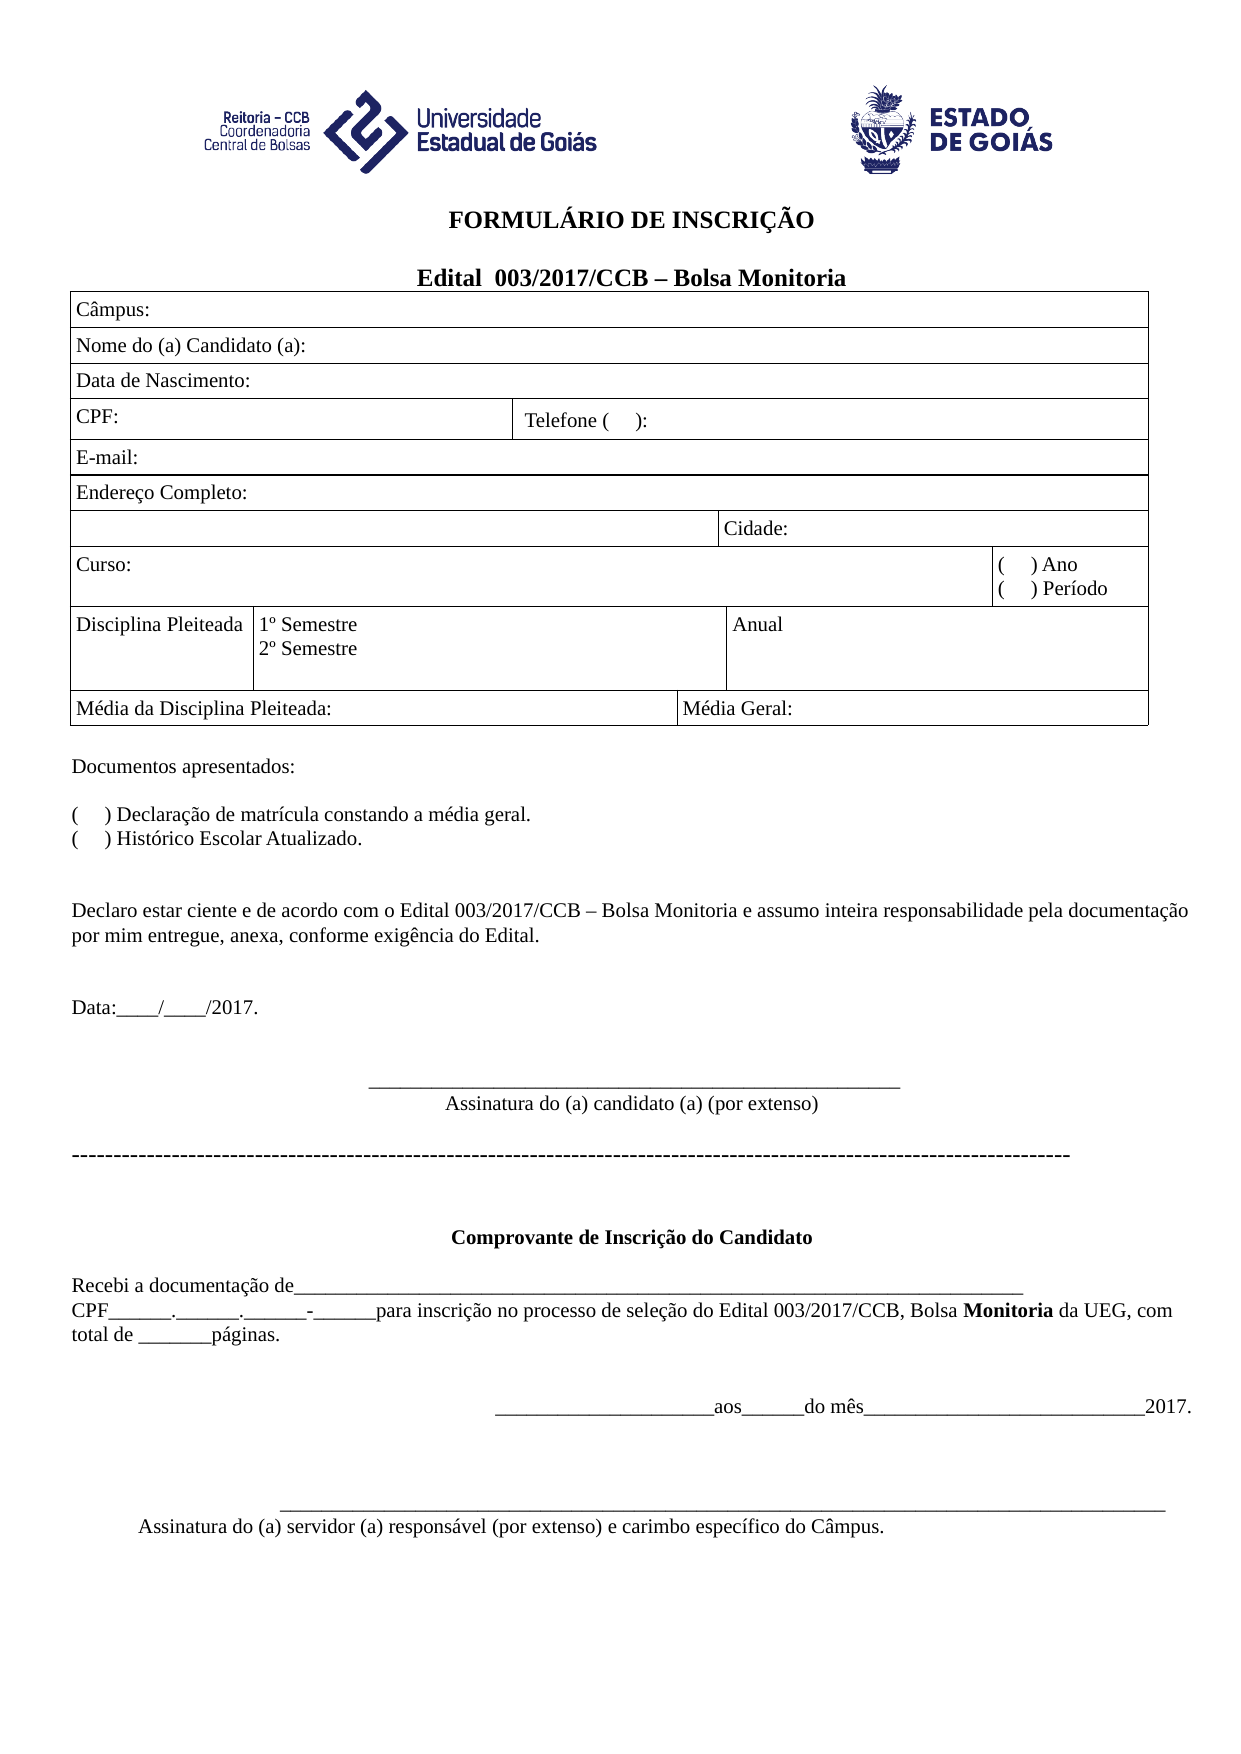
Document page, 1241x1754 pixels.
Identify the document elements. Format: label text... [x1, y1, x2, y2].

text _____________________aos______do mês___________________________2017. [71, 1394, 1192, 1418]
text Assinatura do (a) candidato (a) (por extenso) [71, 1091, 1192, 1115]
text CPF______.______.______-______para inscrição no processo de seleção do Edital 003/2017/CCB, Bolsa Monitoria da UEG, com total de _______páginas. [71, 1297, 1192, 1346]
text Recebi a documentação de______________________________________________________________________ [71, 1273, 1192, 1297]
text ------------------------------------------------------------------------------------------------------------------------ [71, 1139, 1192, 1168]
table_header CPF: [71, 399, 512, 439]
picture [45, 40, 1158, 199]
table_header Anual [727, 607, 1148, 689]
text FORMULÁRIO DE INSCRIÇÃO [71, 205, 1192, 234]
table_cell Nome do (a) Candidato (a): [71, 328, 1148, 363]
text ( ) Histórico Escolar Atualizado. [71, 826, 1192, 850]
text Edital 003/2017/CCB – Bolsa Monitoria [71, 263, 1192, 291]
table_header ( ) Ano ( ) Período [993, 547, 1148, 606]
text Assinatura do (a) servidor (a) responsável (por extenso) e carimbo específico do Câmpus. [71, 1514, 1192, 1538]
table_header Telefone ( ): [513, 399, 1148, 439]
table_header Disciplina Pleiteada [71, 607, 253, 689]
table_header Cidade: [719, 511, 1148, 546]
table_header [71, 511, 718, 546]
text Declaro estar ciente e de acordo com o Edital 003/2017/CCB – Bolsa Monitoria e assumo inteira responsabilidade pela documentação por mim entregue, anexa, conforme exigência do Edital. [71, 898, 1192, 947]
text Documentos apresentados: [71, 754, 1192, 778]
text ___________________________________________________ [71, 1067, 1192, 1091]
table_header Curso: [71, 547, 992, 606]
text _____________________________________________________________________________________ [71, 1490, 1192, 1514]
table_cell Data de Nascimento: [71, 364, 1148, 398]
table_header Média da Disciplina Pleiteada: [71, 691, 677, 725]
table_header Endereço Completo: [71, 476, 1148, 510]
text Data:____/____/2017. [71, 995, 1192, 1019]
table_header Média Geral: [678, 691, 1148, 725]
table_header Câmpus: [71, 292, 1148, 327]
text ( ) Declaração de matrícula constando a média geral. [71, 802, 1192, 826]
table_header E-mail: [71, 440, 1148, 474]
table_header 1º Semestre 2º Semestre [254, 607, 726, 689]
text Comprovante de Inscrição do Candidato [71, 1225, 1192, 1249]
